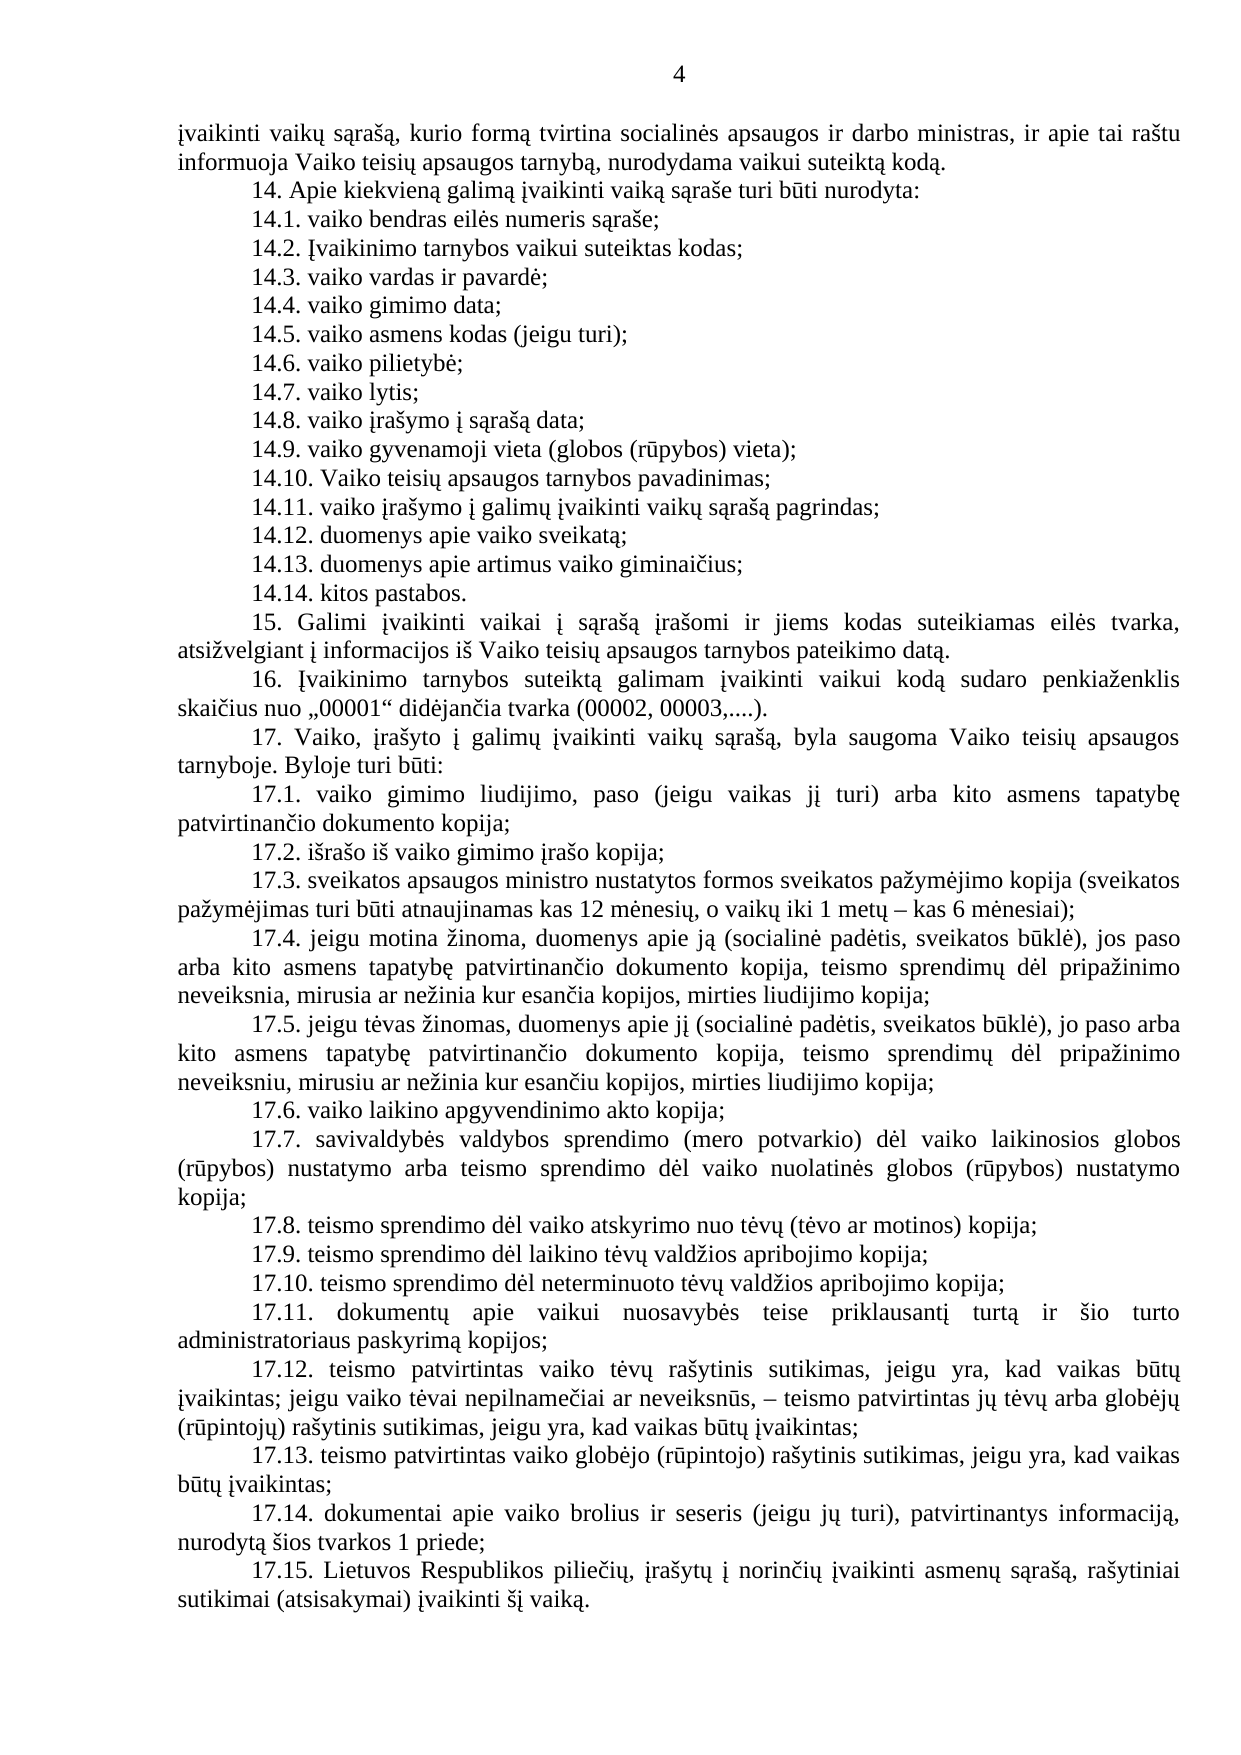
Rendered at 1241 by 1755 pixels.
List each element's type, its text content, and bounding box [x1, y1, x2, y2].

text 14.7. vaiko lytis; [177, 377, 1181, 406]
text 14.4. vaiko gimimo data; [177, 291, 1181, 319]
text 17.5. jeigu tėvas žinomas, duomenys apie jį (socialinė padėtis, sveikatos būklė), jo paso arba kito asmens tapatybę patvirtinančio dokumento kopija, teismo sprendimų dėl pripažinimo neveiksniu, mirusiu ar nežinia kur esančiu kopijos, mirties liudijimo kopija; [177, 1009, 1181, 1096]
text 17.6. vaiko laikino apgyvendinimo akto kopija; [177, 1096, 1181, 1124]
text 14.1. vaiko bendras eilės numeris sąraše; [177, 204, 1181, 233]
text 17.4. jeigu motina žinoma, duomenys apie ją (socialinė padėtis, sveikatos būklė), jos paso arba kito asmens tapatybę patvirtinančio dokumento kopija, teismo sprendimų dėl pripažinimo neveiksnia, mirusia ar nežinia kur esančia kopijos, mirties liudijimo kopija; [177, 923, 1181, 1009]
text 17.13. teismo patvirtintas vaiko globėjo (rūpintojo) rašytinis sutikimas, jeigu yra, kad vaikas būtų įvaikintas; [177, 1441, 1181, 1498]
text 17.1. vaiko gimimo liudijimo, paso (jeigu vaikas jį turi) arba kito asmens tapatybę patvirtinančio dokumento kopija; [177, 779, 1181, 837]
text įvaikinti vaikų sąrašą, kurio formą tvirtina socialinės apsaugos ir darbo ministras, ir apie tai raštu informuoja Vaiko teisių apsaugos tarnybą, nurodydama vaikui suteiktą kodą. [177, 118, 1181, 176]
text 17.3. sveikatos apsaugos ministro nustatytos formos sveikatos pažymėjimo kopija (sveikatos pažymėjimas turi būti atnaujinamas kas 12 mėnesių, o vaikų iki 1 metų – kas 6 mėnesiai); [177, 866, 1181, 923]
text 17.15. Lietuvos Respublikos piliečių, įrašytų į norinčių įvaikinti asmenų sąrašą, rašytiniai sutikimai (atsisakymai) įvaikinti šį vaiką. [177, 1556, 1181, 1613]
text 17.12. teismo patvirtintas vaiko tėvų rašytinis sutikimas, jeigu yra, kad vaikas būtų įvaikintas; jeigu vaiko tėvai nepilnamečiai ar neveiksnūs, – teismo patvirtintas jų tėvų arba globėjų (rūpintojų) rašytinis sutikimas, jeigu yra, kad vaikas būtų įvaikintas; [177, 1354, 1181, 1441]
text 16. Įvaikinimo tarnybos suteiktą galimam įvaikinti vaikui kodą sudaro penkiaženklis skaičius nuo „00001“ didėjančia tvarka (00002, 00003,....). [177, 664, 1181, 722]
text 17. Vaiko, įrašyto į galimų įvaikinti vaikų sąrašą, byla saugoma Vaiko teisių apsaugos tarnyboje. Byloje turi būti: [177, 722, 1181, 779]
text 17.11. dokumentų apie vaikui nuosavybės teise priklausantį turtą ir šio turto administratoriaus paskyrimą kopijos; [177, 1297, 1181, 1354]
text 17.14. dokumentai apie vaiko brolius ir seseris (jeigu jų turi), patvirtinantys informaciją, nurodytą šios tvarkos 1 priede; [177, 1498, 1181, 1556]
text 14.10. Vaiko teisių apsaugos tarnybos pavadinimas; [177, 463, 1181, 492]
text 14. Apie kiekvieną galimą įvaikinti vaiką sąraše turi būti nurodyta: [177, 176, 1181, 204]
text 14.13. duomenys apie artimus vaiko giminaičius; [177, 549, 1181, 578]
text 17.7. savivaldybės valdybos sprendimo (mero potvarkio) dėl vaiko laikinosios globos (rūpybos) nustatymo arba teismo sprendimo dėl vaiko nuolatinės globos (rūpybos) nustatymo kopija; [177, 1124, 1181, 1211]
text 14.12. duomenys apie vaiko sveikatą; [177, 521, 1181, 549]
text 14.11. vaiko įrašymo į galimų įvaikinti vaikų sąrašą pagrindas; [177, 492, 1181, 521]
text 17.10. teismo sprendimo dėl neterminuoto tėvų valdžios apribojimo kopija; [177, 1268, 1181, 1297]
text 17.2. išrašo iš vaiko gimimo įrašo kopija; [177, 837, 1181, 866]
text 14.5. vaiko asmens kodas (jeigu turi); [177, 319, 1181, 348]
text 14.2. Įvaikinimo tarnybos vaikui suteiktas kodas; [177, 233, 1181, 262]
text 15. Galimi įvaikinti vaikai į sąrašą įrašomi ir jiems kodas suteikiamas eilės tvarka, atsižvelgiant į informacijos iš Vaiko teisių apsaugos tarnybos pateikimo datą. [177, 607, 1181, 664]
text 14.14. kitos pastabos. [177, 578, 1181, 607]
text 14.9. vaiko gyvenamoji vieta (globos (rūpybos) vieta); [177, 434, 1181, 463]
text 14.8. vaiko įrašymo į sąrašą data; [177, 406, 1181, 434]
text 14.6. vaiko pilietybė; [177, 348, 1181, 377]
text 17.8. teismo sprendimo dėl vaiko atskyrimo nuo tėvų (tėvo ar motinos) kopija; [177, 1211, 1181, 1239]
text 14.3. vaiko vardas ir pavardė; [177, 262, 1181, 291]
text 17.9. teismo sprendimo dėl laikino tėvų valdžios apribojimo kopija; [177, 1239, 1181, 1268]
